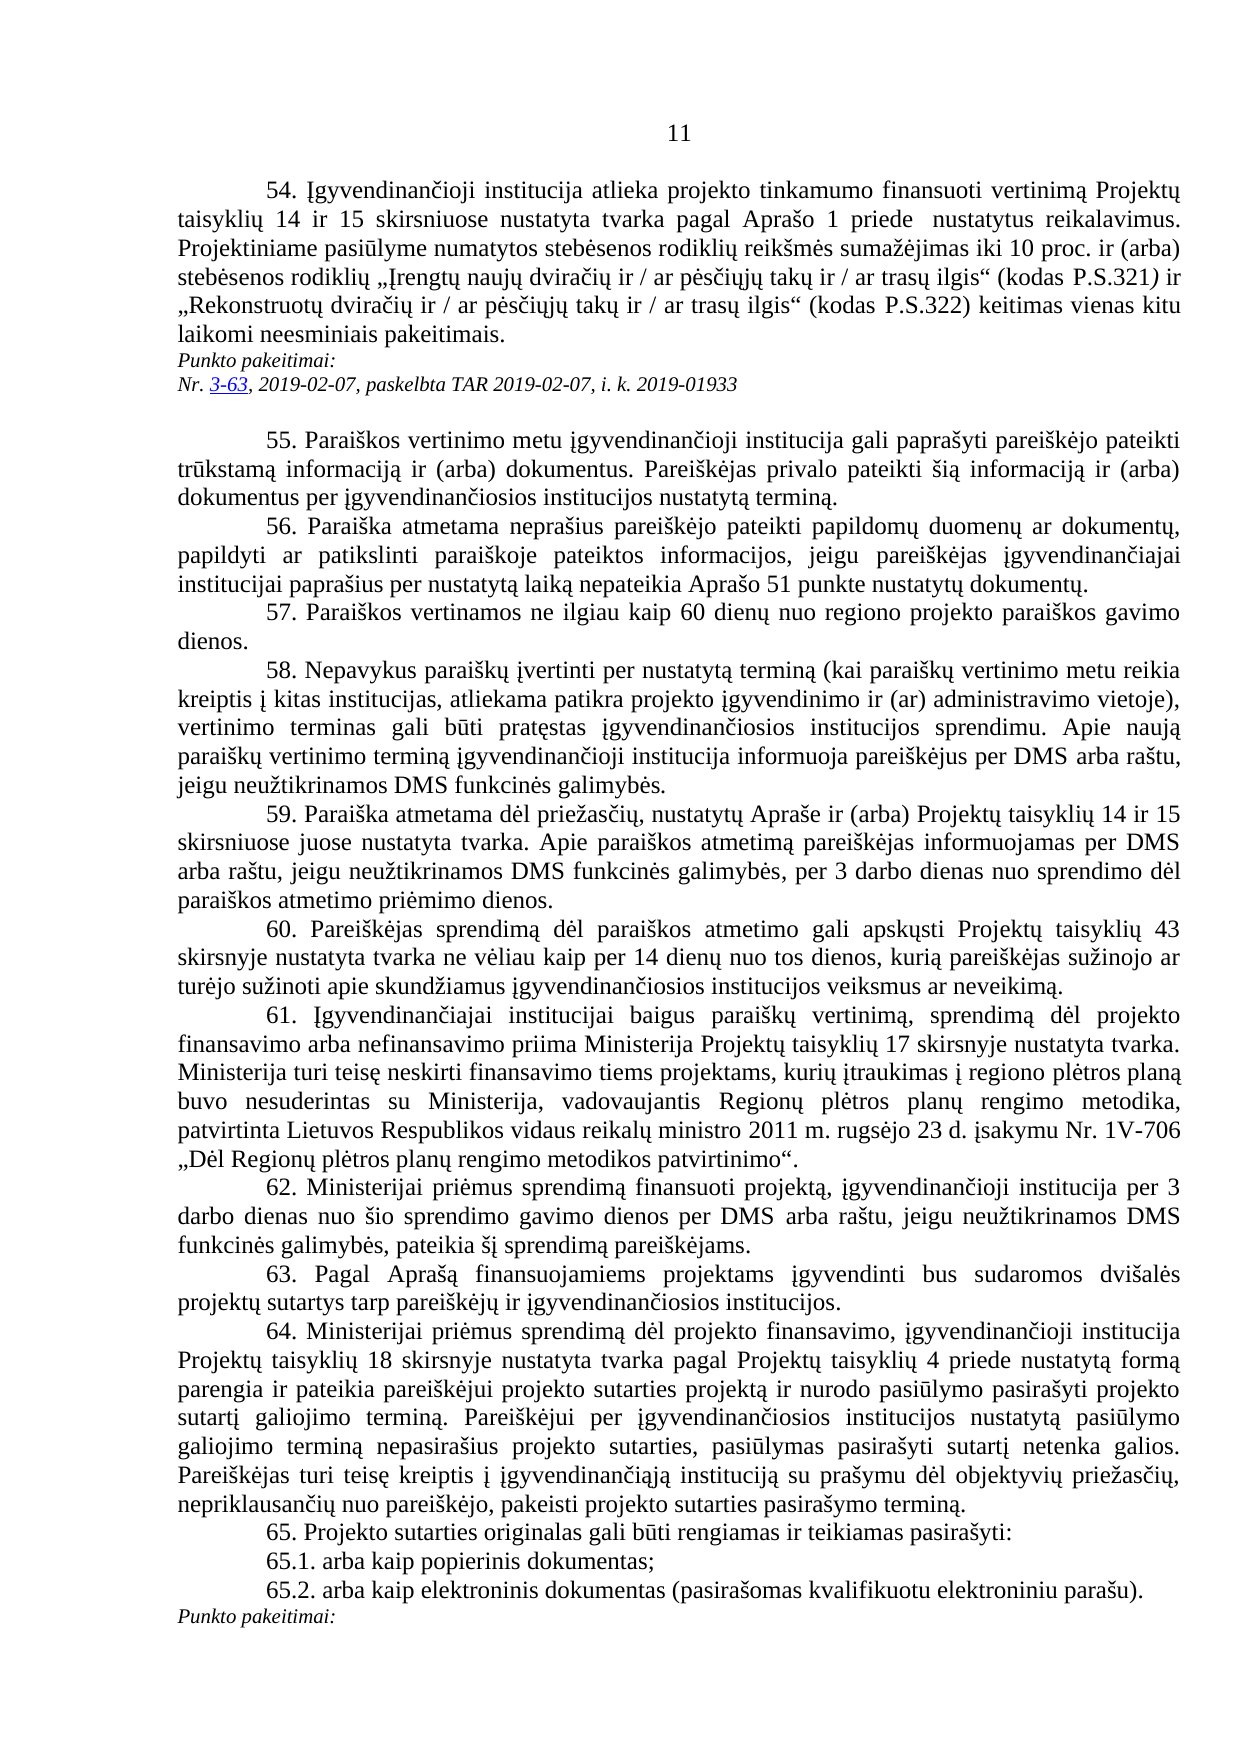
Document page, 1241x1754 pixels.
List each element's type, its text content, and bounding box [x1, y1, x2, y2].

text 56. Paraiška atmetama neprašius pareiškėjo pateikti papildomų duomenų ar dokumentų, papildyti ar patikslinti paraiškoje pateiktos informacijos, jeigu pareiškėjas įgyvendinančiajai institucijai paprašius per nustatytą laiką nepateikia Aprašo 51 punkte nustatytų dokumentų. [177, 511, 1181, 597]
text 64. Ministerijai priėmus sprendimą dėl projekto finansavimo, įgyvendinančioji institucija Projektų taisyklių 18 skirsnyje nustatyta tvarka pagal Projektų taisyklių 4 priede nustatytą formą parengia ir pateikia pareiškėjui projekto sutarties projektą ir nurodo pasiūlymo pasirašyti projekto sutartį galiojimo terminą. Pareiškėjui per įgyvendinančiosios institucijos nustatytą pasiūlymo galiojimo terminą nepasirašius projekto sutarties, pasiūlymas pasirašyti sutartį netenka galios. Pareiškėjas turi teisę kreiptis į įgyvendinančiąją instituciją su prašymu dėl objektyvių priežasčių, nepriklausančių nuo pareiškėjo, pakeisti projekto sutarties pasirašymo terminą. [177, 1316, 1181, 1517]
text 60. Pareiškėjas sprendimą dėl paraiškos atmetimo gali apskųsti Projektų taisyklių 43 skirsnyje nustatyta tvarka ne vėliau kaip per 14 dienų nuo tos dienos, kurią pareiškėjas sužinojo ar turėjo sužinoti apie skundžiamus įgyvendinančiosios institucijos veiksmus ar neveikimą. [177, 914, 1181, 1000]
text 62. Ministerijai priėmus sprendimą finansuoti projektą, įgyvendinančioji institucija per 3 darbo dienas nuo šio sprendimo gavimo dienos per DMS arba raštu, jeigu neužtikrinamos DMS funkcinės galimybės, pateikia šį sprendimą pareiškėjams. [177, 1172, 1181, 1259]
text 59. Paraiška atmetama dėl priežasčių, nustatytų Apraše ir (arba) Projektų taisyklių 14 ir 15 skirsniuose juose nustatyta tvarka. Apie paraiškos atmetimą pareiškėjas informuojamas per DMS arba raštu, jeigu neužtikrinamos DMS funkcinės galimybės, per 3 darbo dienas nuo sprendimo dėl paraiškos atmetimo priėmimo dienos. [177, 799, 1181, 914]
text Punkto pakeitimai: [177, 348, 1181, 372]
text Punkto pakeitimai: [177, 1604, 1181, 1628]
text 57. Paraiškos vertinamos ne ilgiau kaip 60 dienų nuo regiono projekto paraiškos gavimo dienos. [177, 597, 1181, 655]
text 65.1. arba kaip popierinis dokumentas; [177, 1546, 1181, 1575]
text 63. Pagal Aprašą finansuojamiems projektams įgyvendinti bus sudaromos dvišalės projektų sutartys tarp pareiškėjų ir įgyvendinančiosios institucijos. [177, 1259, 1181, 1316]
text 65. Projekto sutarties originalas gali būti rengiamas ir teikiamas pasirašyti: [177, 1517, 1181, 1546]
text 61. Įgyvendinančiajai institucijai baigus paraiškų vertinimą, sprendimą dėl projekto finansavimo arba nefinansavimo priima Ministerija Projektų taisyklių 17 skirsnyje nustatyta tvarka. Ministerija turi teisę neskirti finansavimo tiems projektams, kurių įtraukimas į regiono plėtros planą buvo nesuderintas su Ministerija, vadovaujantis Regionų plėtros planų rengimo metodika, patvirtinta Lietuvos Respublikos vidaus reikalų ministro 2011 m. rugsėjo 23 d. įsakymu Nr. 1V-706 „Dėl Regionų plėtros planų rengimo metodikos patvirtinimo“. [177, 1000, 1181, 1172]
text 58. Nepavykus paraiškų įvertinti per nustatytą terminą (kai paraiškų vertinimo metu reikia kreiptis į kitas institucijas, atliekama patikra projekto įgyvendinimo ir (ar) administravimo vietoje), vertinimo terminas gali būti pratęstas įgyvendinančiosios institucijos sprendimu. Apie naują paraiškų vertinimo terminą įgyvendinančioji institucija informuoja pareiškėjus per DMS arba raštu, jeigu neužtikrinamos DMS funkcinės galimybės. [177, 655, 1181, 799]
text 65.2. arba kaip elektroninis dokumentas (pasirašomas kvalifikuotu elektroniniu parašu). [177, 1575, 1181, 1604]
text 54. Įgyvendinančioji institucija atlieka projekto tinkamumo finansuoti vertinimą Projektų taisyklių 14 ir 15 skirsniuose nustatyta tvarka pagal Aprašo 1 priede nustatytus reikalavimus. Projektiniame pasiūlyme numatytos stebėsenos rodiklių reikšmės sumažėjimas iki 10 proc. ir (arba) stebėsenos rodiklių „Įrengtų naujų dviračių ir / ar pėsčiųjų takų ir / ar trasų ilgis“ (kodas P.S.321) ir „Rekonstruotų dviračių ir / ar pėsčiųjų takų ir / ar trasų ilgis“ (kodas P.S.322) keitimas vienas kitu laikomi neesminiais pakeitimais. [177, 176, 1181, 348]
text 55. Paraiškos vertinimo metu įgyvendinančioji institucija gali paprašyti pareiškėjo pateikti trūkstamą informaciją ir (arba) dokumentus. Pareiškėjas privalo pateikti šią informaciją ir (arba) dokumentus per įgyvendinančiosios institucijos nustatytą terminą. [177, 425, 1181, 511]
text Nr. 3-63, 2019-02-07, paskelbta TAR 2019-02-07, i. k. 2019-01933 [177, 372, 1181, 396]
